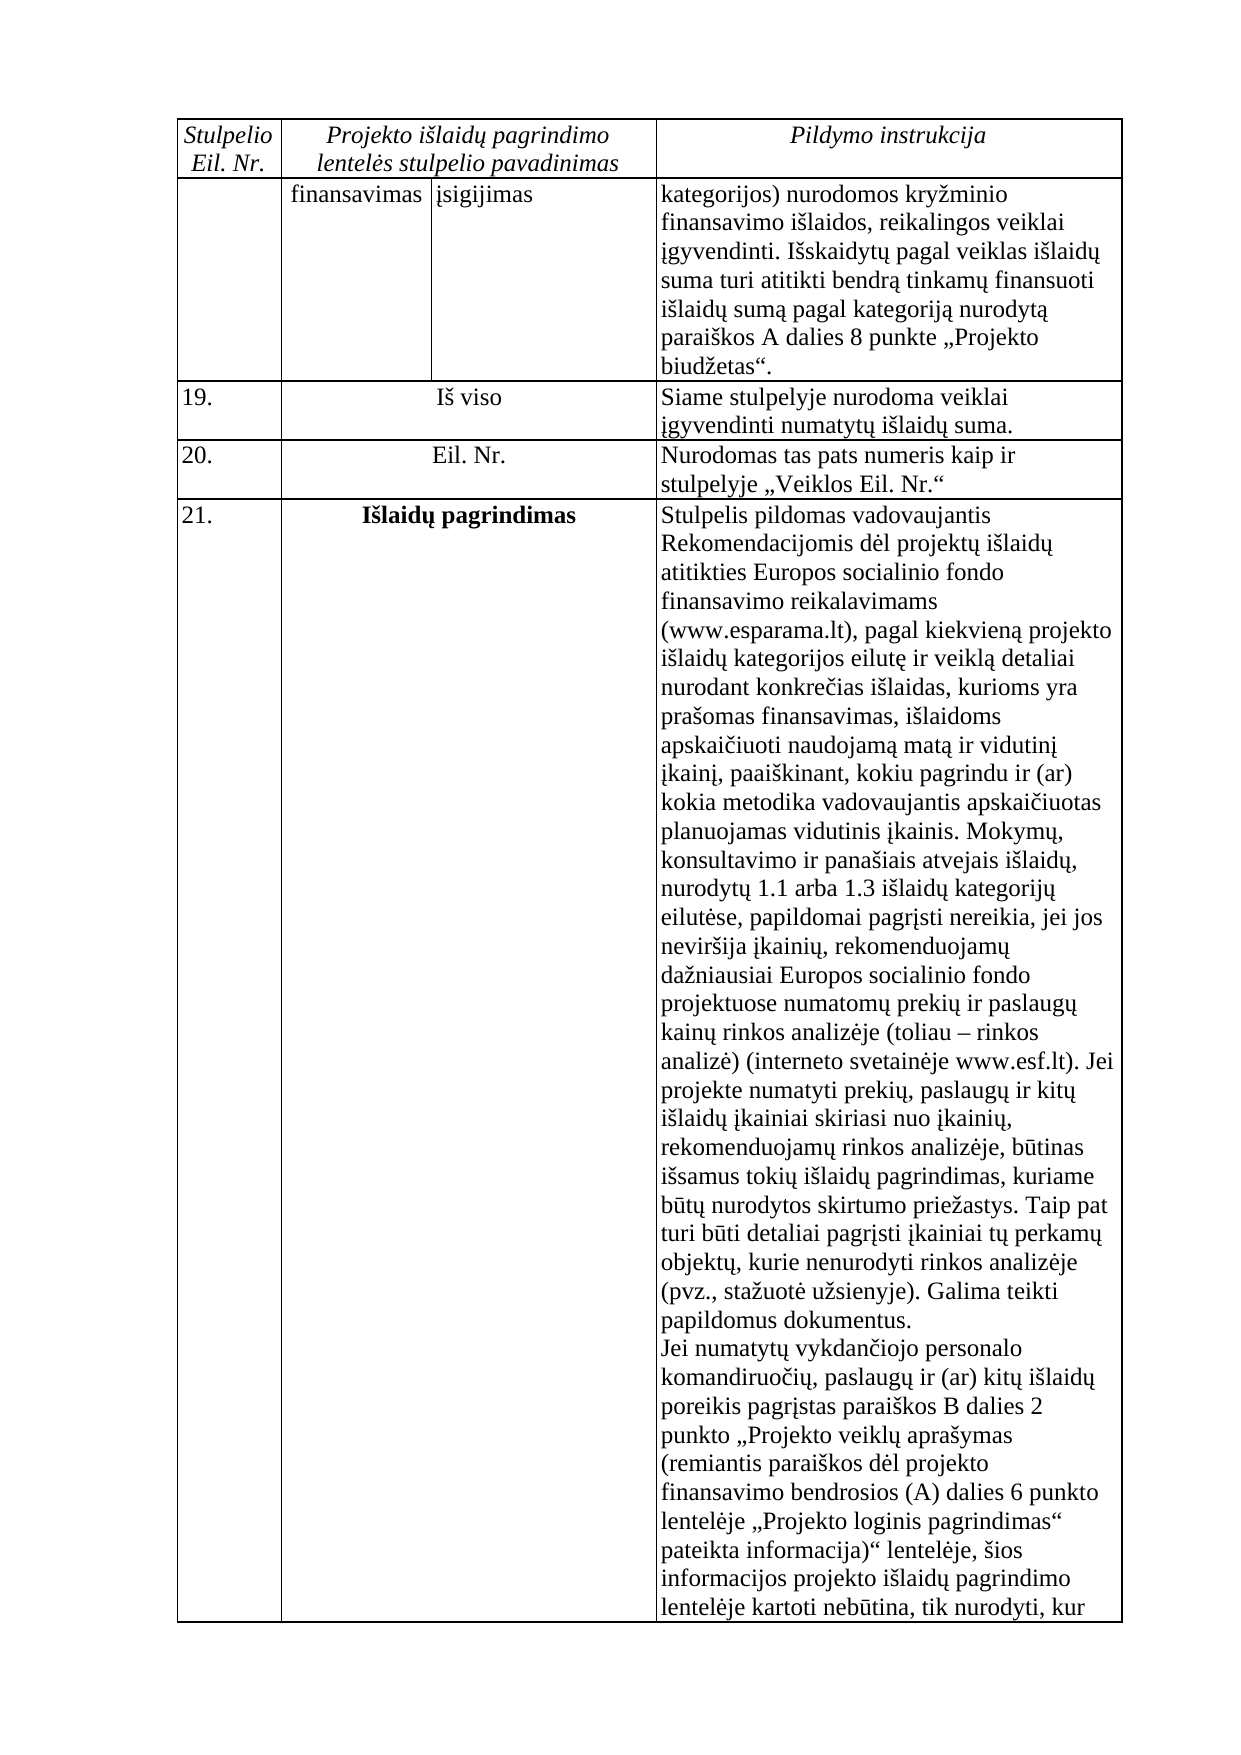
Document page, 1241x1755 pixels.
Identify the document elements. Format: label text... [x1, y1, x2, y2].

table_cell finansavimas [282, 179, 431, 380]
table_cell Iš viso [282, 382, 656, 439]
table_cell Nurodomas tas pats numeris kaip ir stulpelyje „Veiklos Eil. Nr.“ [657, 441, 1121, 498]
table_cell 19. [178, 382, 281, 439]
table_cell 20. [178, 441, 281, 498]
table_cell Išlaidų pagrindimas [282, 500, 656, 1621]
table_header Stulpelio Eil. Nr. [178, 120, 281, 177]
table_cell Eil. Nr. [282, 441, 656, 498]
table_cell Siame stulpelyje nurodoma veiklai įgyvendinti numatytų išlaidų suma. [657, 382, 1121, 439]
table_cell kategorijos) nurodomos kryžminio finansavimo išlaidos, reikalingos veiklai įgyvendinti. Išskaidytų pagal veiklas išlaidų suma turi atitikti bendrą tinkamų finansuoti išlaidų sumą pagal kategoriją nurodytą paraiškos A dalies 8 punkte „Projekto biudžetas“. [657, 179, 1121, 380]
table_cell įsigijimas [432, 179, 656, 380]
table_cell 21. [178, 500, 281, 1621]
table_header Pildymo instrukcija [657, 120, 1121, 177]
table_cell Stulpelis pildomas vadovaujantis Rekomendacijomis dėl projektų išlaidų atitikties Europos socialinio fondo finansavimo reikalavimams (www.esparama.lt), pagal kiekvieną projekto išlaidų kategorijos eilutę ir veiklą detaliai nurodant konkrečias išlaidas, kurioms yra prašomas finansavimas, išlaidoms apskaičiuoti naudojamą matą ir vidutinį įkainį, paaiškinant, kokiu pagrindu ir (ar) kokia metodika vadovaujantis apskaičiuotas planuojamas vidutinis įkainis. Mokymų, konsultavimo ir panašiais atvejais išlaidų, nurodytų 1.1 arba 1.3 išlaidų kategorijų eilutėse, papildomai pagrįsti nereikia, jei jos neviršija įkainių, rekomenduojamų dažniausiai Europos socialinio fondo projektuose numatomų prekių ir paslaugų kainų rinkos analizėje (toliau – rinkos analizė) (interneto svetainėje www.esf.lt). Jei projekte numatyti prekių, paslaugų ir kitų išlaidų įkainiai skiriasi nuo įkainių, rekomenduojamų rinkos analizėje, būtinas išsamus tokių išlaidų pagrindimas, kuriame būtų nurodytos skirtumo priežastys. Taip pat turi būti detaliai pagrįsti įkainiai tų perkamų objektų, kurie nenurodyti rinkos analizėje (pvz., stažuotė užsienyje). Galima teikti papildomus dokumentus. Jei numatytų vykdančiojo personalo komandiruočių, paslaugų ir (ar) kitų išlaidų poreikis pagrįstas paraiškos B dalies 2 punkto „Projekto veiklų aprašymas (remiantis paraiškos dėl projekto finansavimo bendrosios (A) dalies 6 punkto lentelėje „Projekto loginis pagrindimas“ pateikta informacija)“ lentelėje, šios informacijos projekto išlaidų pagrindimo lentelėje kartoti nebūtina, tik nurodyti, kur [657, 500, 1121, 1621]
table_cell [178, 179, 281, 380]
table_header Projekto išlaidų pagrindimo lentelės stulpelio pavadinimas [282, 120, 656, 177]
